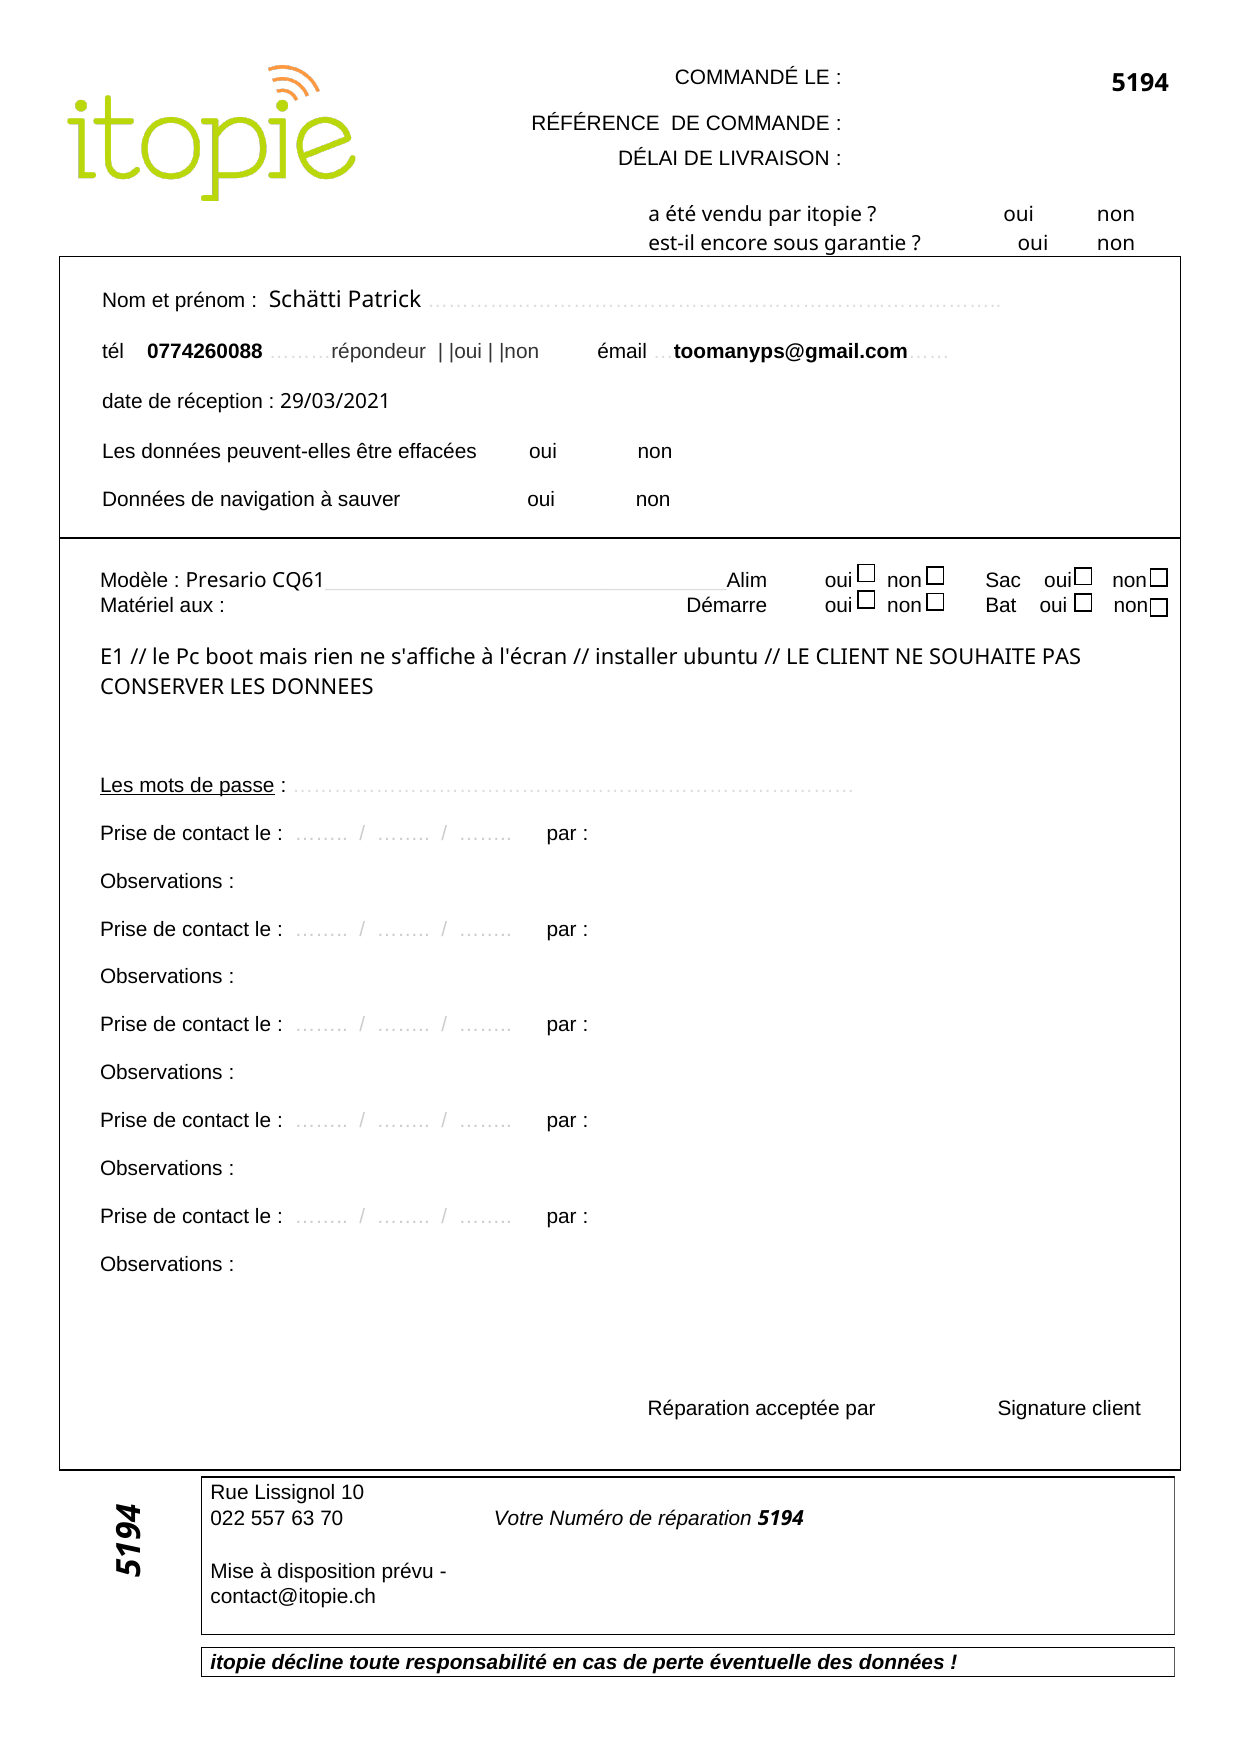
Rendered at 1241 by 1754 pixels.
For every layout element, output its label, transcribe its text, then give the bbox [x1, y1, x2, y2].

text Données de navigation à sauver oui non [60, 484, 1180, 511]
table_cell [847, 105, 1180, 140]
text Les mots de passe : ……………………………………………………………………… [60, 769, 1180, 797]
text Prise de contact le : …….. / …….. / …….. par : [60, 913, 1180, 940]
text Observations : [60, 961, 1180, 988]
text tél 0774260088 ………répondeur | |oui | |non émail …toomanyps@gmail.com…… [60, 335, 1180, 362]
text Observations : [60, 1249, 1180, 1276]
text Prise de contact le : …….. / …….. / …….. par : [60, 817, 1180, 844]
text est-il encore sous garantie ? oui non [59, 228, 1181, 256]
table_header Rue Lissignol 10 022 557 63 70 Votre Numéro de réparation 5194 Mise à disposition prévu - contact@itopie.ch [195, 1471, 1180, 1641]
table_header 5194 [847, 59, 1180, 104]
text date de réception : 29/03/2021 [60, 383, 1180, 415]
text Observations : [60, 1057, 1180, 1084]
text Modèle : Presario CQ61 Alim oui non Sac oui non [879, 562, 925, 590]
text Prise de contact le : …….. / …….. / …….. par : [60, 1105, 1180, 1132]
text Prise de contact le : …….. / …….. / …….. par : [60, 1201, 1180, 1228]
text Observations : [60, 865, 1180, 892]
table_header 5194 [59, 1471, 195, 1683]
table_cell DÉLAI DE LIVRAISON : [490, 140, 847, 175]
text Modèle : Presario CQ61 Alim oui non Sac oui non [948, 562, 1180, 590]
text Matériel aux : Démarre oui non Bat oui non [60, 590, 1180, 617]
table_cell [847, 140, 1180, 175]
text a été vendu par itopie ? oui non [59, 199, 1181, 228]
text Observations : [60, 1153, 1180, 1180]
text Prise de contact le : …….. / …….. / …….. par : [60, 1009, 1180, 1036]
text E1 // le Pc boot mais rien ne s'affiche à l'écran // installer ubuntu // LE CLIENT NE SOUHAITE PAS CONSERVER LES DONNEES [60, 638, 1180, 701]
picture [67, 65, 356, 201]
text Les données peuvent-elles être effacées oui non [60, 436, 1180, 463]
text Nom et prénom : Schätti Patrick ……………………………………………………………………….. [60, 280, 1180, 314]
table_header COMMANDÉ LE : [490, 59, 847, 104]
table_cell itopie décline toute responsabilité en cas de perte éventuelle des données ! [195, 1641, 1180, 1683]
text Modèle : Presario CQ61 Alim oui non Sac oui non [60, 562, 856, 590]
table_cell RÉFÉRENCE DE COMMANDE : [490, 105, 847, 140]
text Réparation acceptée par Signature client [60, 1392, 1180, 1419]
